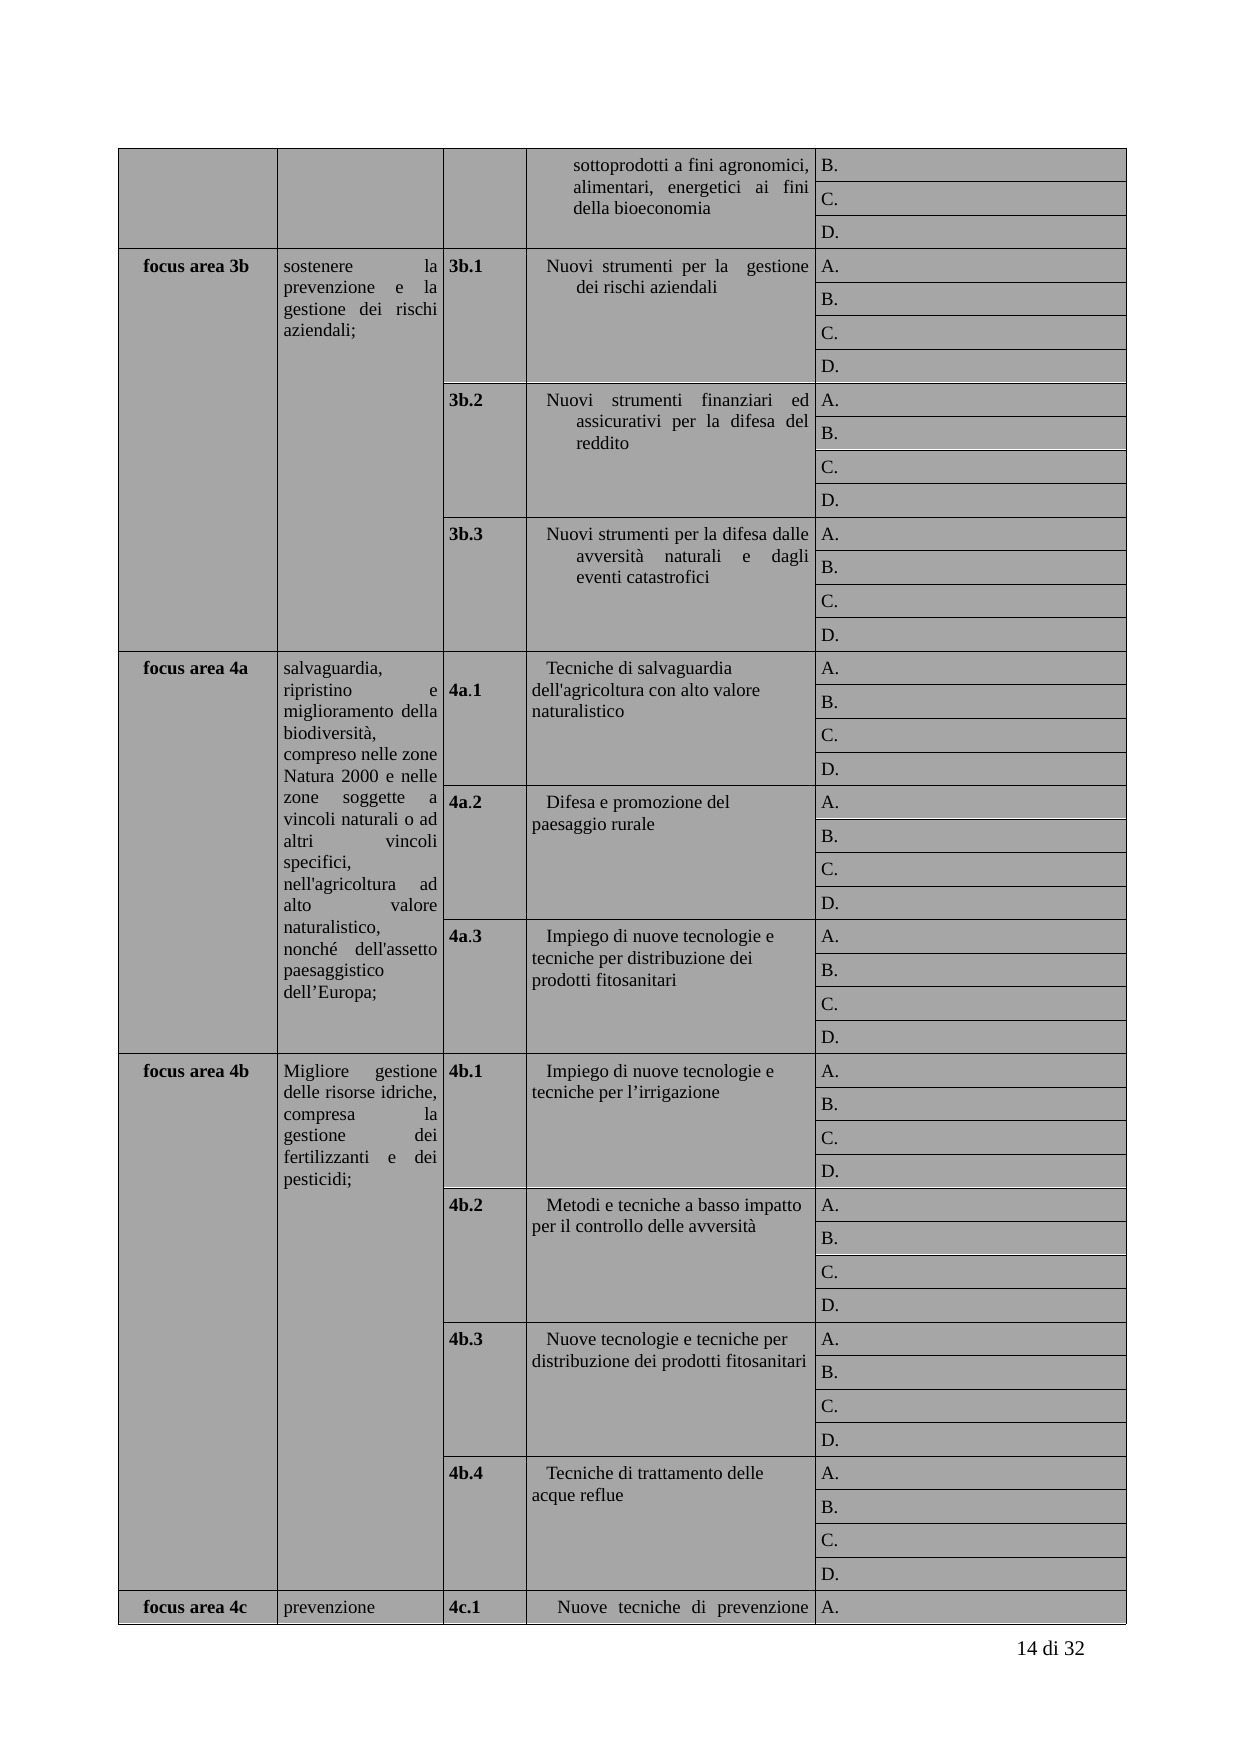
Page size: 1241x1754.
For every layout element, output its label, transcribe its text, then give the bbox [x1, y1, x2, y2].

table_cell C. [816, 1256, 1126, 1288]
table_cell B. [816, 1088, 1126, 1120]
table_cell D. [816, 1558, 1126, 1590]
table_cell Nuovi strumenti finanziari ed assicurativi per la difesa del reddito [527, 384, 815, 517]
table_cell A. [816, 786, 1126, 818]
table_cell 3b.1 [444, 249, 526, 382]
table_cell C. [816, 853, 1126, 886]
table_cell prevenzione [278, 1591, 443, 1623]
table_cell C. [816, 987, 1126, 1020]
table_cell Difesa e promozione del paesaggio rurale [527, 786, 815, 919]
table_cell 4c.1 [444, 1591, 526, 1623]
table_cell 4b.3 [444, 1323, 526, 1456]
table_cell B. [816, 551, 1126, 584]
table_cell Metodi e tecniche a basso impatto per il controllo delle avversità [527, 1189, 815, 1322]
table_cell C. [816, 451, 1126, 483]
table_cell B. [816, 1356, 1126, 1389]
table_cell Impiego di nuove tecnologie e tecniche per l’irrigazione [527, 1054, 815, 1187]
table_cell 4a.2 [444, 786, 526, 919]
table_cell  Nuove tecniche di prevenzione [527, 1591, 815, 1623]
table_cell B. [816, 283, 1126, 315]
table_cell C. [816, 316, 1126, 349]
table_cell Impiego di nuove tecnologie e tecniche per distribuzione dei prodotti fitosanitari [527, 920, 815, 1053]
table_cell 4a.1 [444, 652, 526, 785]
table_cell  focus area 4b [119, 1054, 277, 1590]
table_cell 4a.3 [444, 920, 526, 1053]
table_cell C. [816, 585, 1126, 617]
table_cell D. [816, 216, 1126, 248]
table_cell D. [816, 1289, 1126, 1322]
table_cell 4b.4 [444, 1457, 526, 1590]
table_cell 3b.3 [444, 518, 526, 651]
table_cell B. [816, 1490, 1126, 1523]
table_cell A. [816, 920, 1126, 953]
table_cell salvaguardia, ripristino e miglioramento della biodiversità, compreso nelle zone Natura 2000 e nelle zone soggette a vincoli naturali o ad altri vincoli specifici, nell'agricoltura ad alto valore naturalistico, nonché dell'assetto paesaggistico dell’Europa; [278, 652, 443, 1053]
table_cell  focus area 4a [119, 652, 277, 1053]
table_cell Nuovi strumenti per la gestione dei rischi aziendali [527, 249, 815, 382]
table_cell Migliore gestione delle risorse idriche, compresa la gestione dei fertilizzanti e dei pesticidi; [278, 1054, 443, 1590]
table_cell B. [816, 954, 1126, 986]
table_cell D. [816, 1155, 1126, 1187]
table_cell A. [816, 652, 1126, 684]
table_cell A. [816, 1457, 1126, 1489]
table_cell 4b.2 [444, 1189, 526, 1322]
table_cell A. [816, 1591, 1126, 1623]
table_cell C. [816, 1390, 1126, 1422]
table_cell D. [816, 484, 1126, 517]
table_cell D. [816, 1423, 1126, 1456]
table_cell sottoprodotti a fini agronomici, alimentari, energetici ai fini della bioeconomia [527, 149, 815, 248]
table_cell D. [816, 350, 1126, 382]
table_cell C. [816, 1121, 1126, 1154]
table_cell sostenere la prevenzione e la gestione dei rischi aziendali; [278, 249, 443, 651]
table_cell Tecniche di trattamento delle acque reflue [527, 1457, 815, 1590]
table_cell C. [816, 719, 1126, 751]
table_cell B. [816, 820, 1126, 852]
table_cell Tecniche di salvaguardia dell'agricoltura con alto valore naturalistico [527, 652, 815, 785]
table_cell D. [816, 1021, 1126, 1053]
table_cell [119, 149, 277, 248]
table_cell A. [816, 384, 1126, 416]
table_cell C. [816, 182, 1126, 215]
table_cell A. [816, 1054, 1126, 1087]
table_cell 4b.1 [444, 1054, 526, 1187]
table_cell  focus area 3b [119, 249, 277, 651]
table_cell  focus area 4c [119, 1591, 277, 1623]
table_cell A. [816, 518, 1126, 550]
table_cell C. [816, 1524, 1126, 1556]
table_cell D. [816, 753, 1126, 785]
table_cell A. [816, 249, 1126, 282]
table_cell [444, 149, 526, 248]
table_cell A. [816, 1323, 1126, 1355]
table_cell B. [816, 149, 1126, 181]
table_cell 3b.2 [444, 384, 526, 517]
table_cell [278, 149, 443, 248]
table_cell D. [816, 618, 1126, 651]
table_cell B. [816, 685, 1126, 718]
table_cell Nuove tecnologie e tecniche per distribuzione dei prodotti fitosanitari [527, 1323, 815, 1456]
table_cell A. [816, 1189, 1126, 1221]
table_cell B. [816, 1222, 1126, 1254]
table_cell Nuovi strumenti per la difesa dalle avversità naturali e dagli eventi catastrofici [527, 518, 815, 651]
table_cell D. [816, 887, 1126, 919]
table_cell B. [816, 417, 1126, 449]
